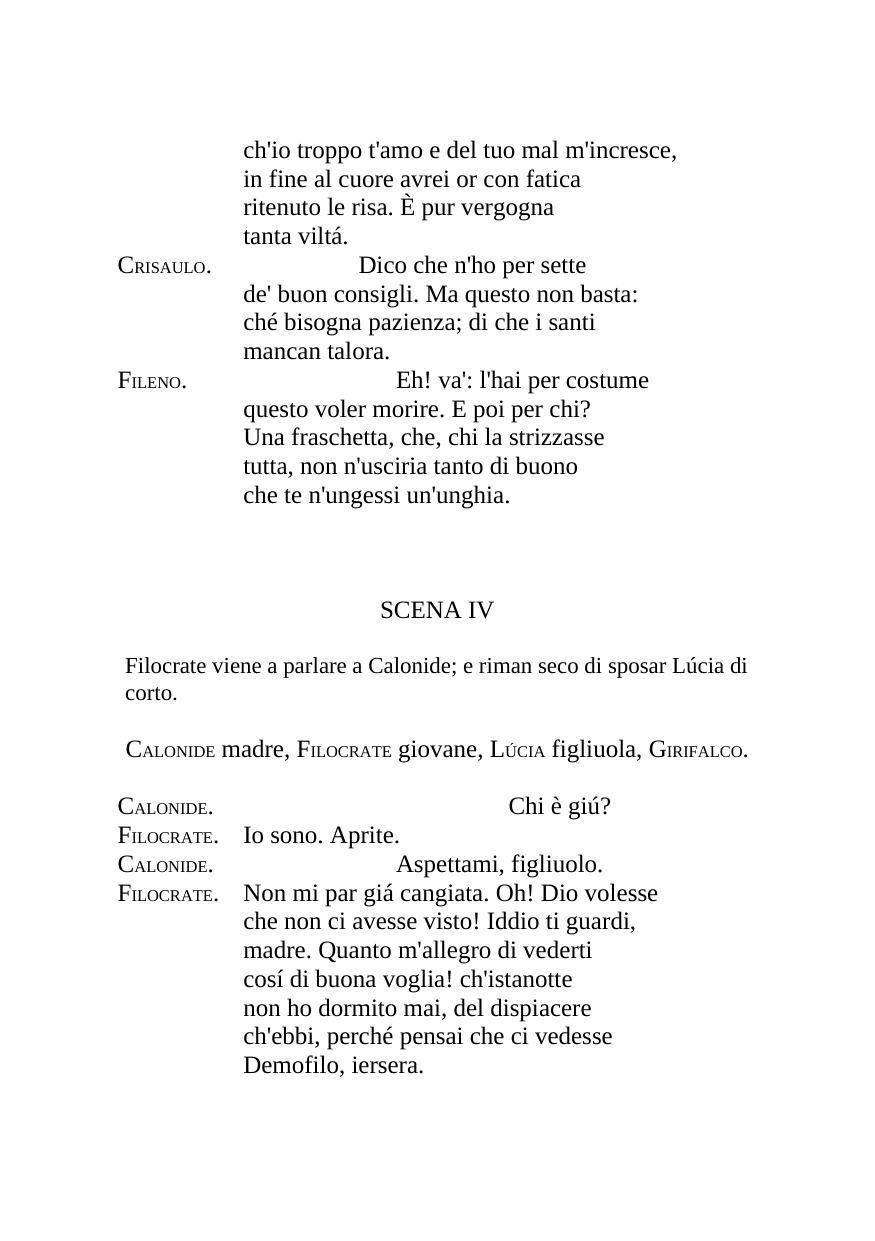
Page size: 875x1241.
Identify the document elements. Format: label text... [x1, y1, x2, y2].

table_cell Filocrate. [106, 878, 232, 1079]
text Calonide madre, Filocrate giovane, Lúcia figliuola, Girifalco. [106, 734, 768, 763]
table_cell Aspettami, figliuolo. [232, 849, 768, 878]
table_cell Crisaulo. [106, 250, 232, 365]
text SCENA IV [106, 595, 768, 624]
table_cell ch'io troppo t'amo e del tuo mal m'incresce, in fine al cuore avrei or con fatica ritenuto le risa. È pur vergogna tanta viltá. [232, 135, 768, 250]
table_cell Filocrate. [106, 820, 232, 849]
table_cell Eh! va': l'hai per costume questo voler morire. E poi per chi? Una fraschetta, che, chi la strizzasse tutta, non n'usciria tanto di buono che te n'ungessi un'unghia. [232, 365, 768, 509]
table_cell Dico che n'ho per sette de' buon consigli. Ma questo non basta: ché bisogna pazienza; di che i santi mancan talora. [232, 250, 768, 365]
table_cell Calonide. [106, 849, 232, 878]
table_header Chi è giú? [232, 791, 768, 820]
table_cell Non mi par giá cangiata. Oh! Dio volesse che non ci avesse visto! Iddio ti guardi, madre. Quanto m'allegro di vederti cosí di buona voglia! ch'istanotte non ho dormito mai, del dispiacere ch'ebbi, perché pensai che ci vedesse Demofilo, iersera. [232, 878, 768, 1079]
text Filocrate viene a parlare a Calonide; e riman seco di sposar Lúcia di corto. [125, 652, 768, 705]
table_header Calonide. [106, 791, 232, 820]
table_cell Fileno. [106, 365, 232, 509]
table_cell Io sono. Aprite. [232, 820, 768, 849]
table_cell [106, 135, 232, 250]
